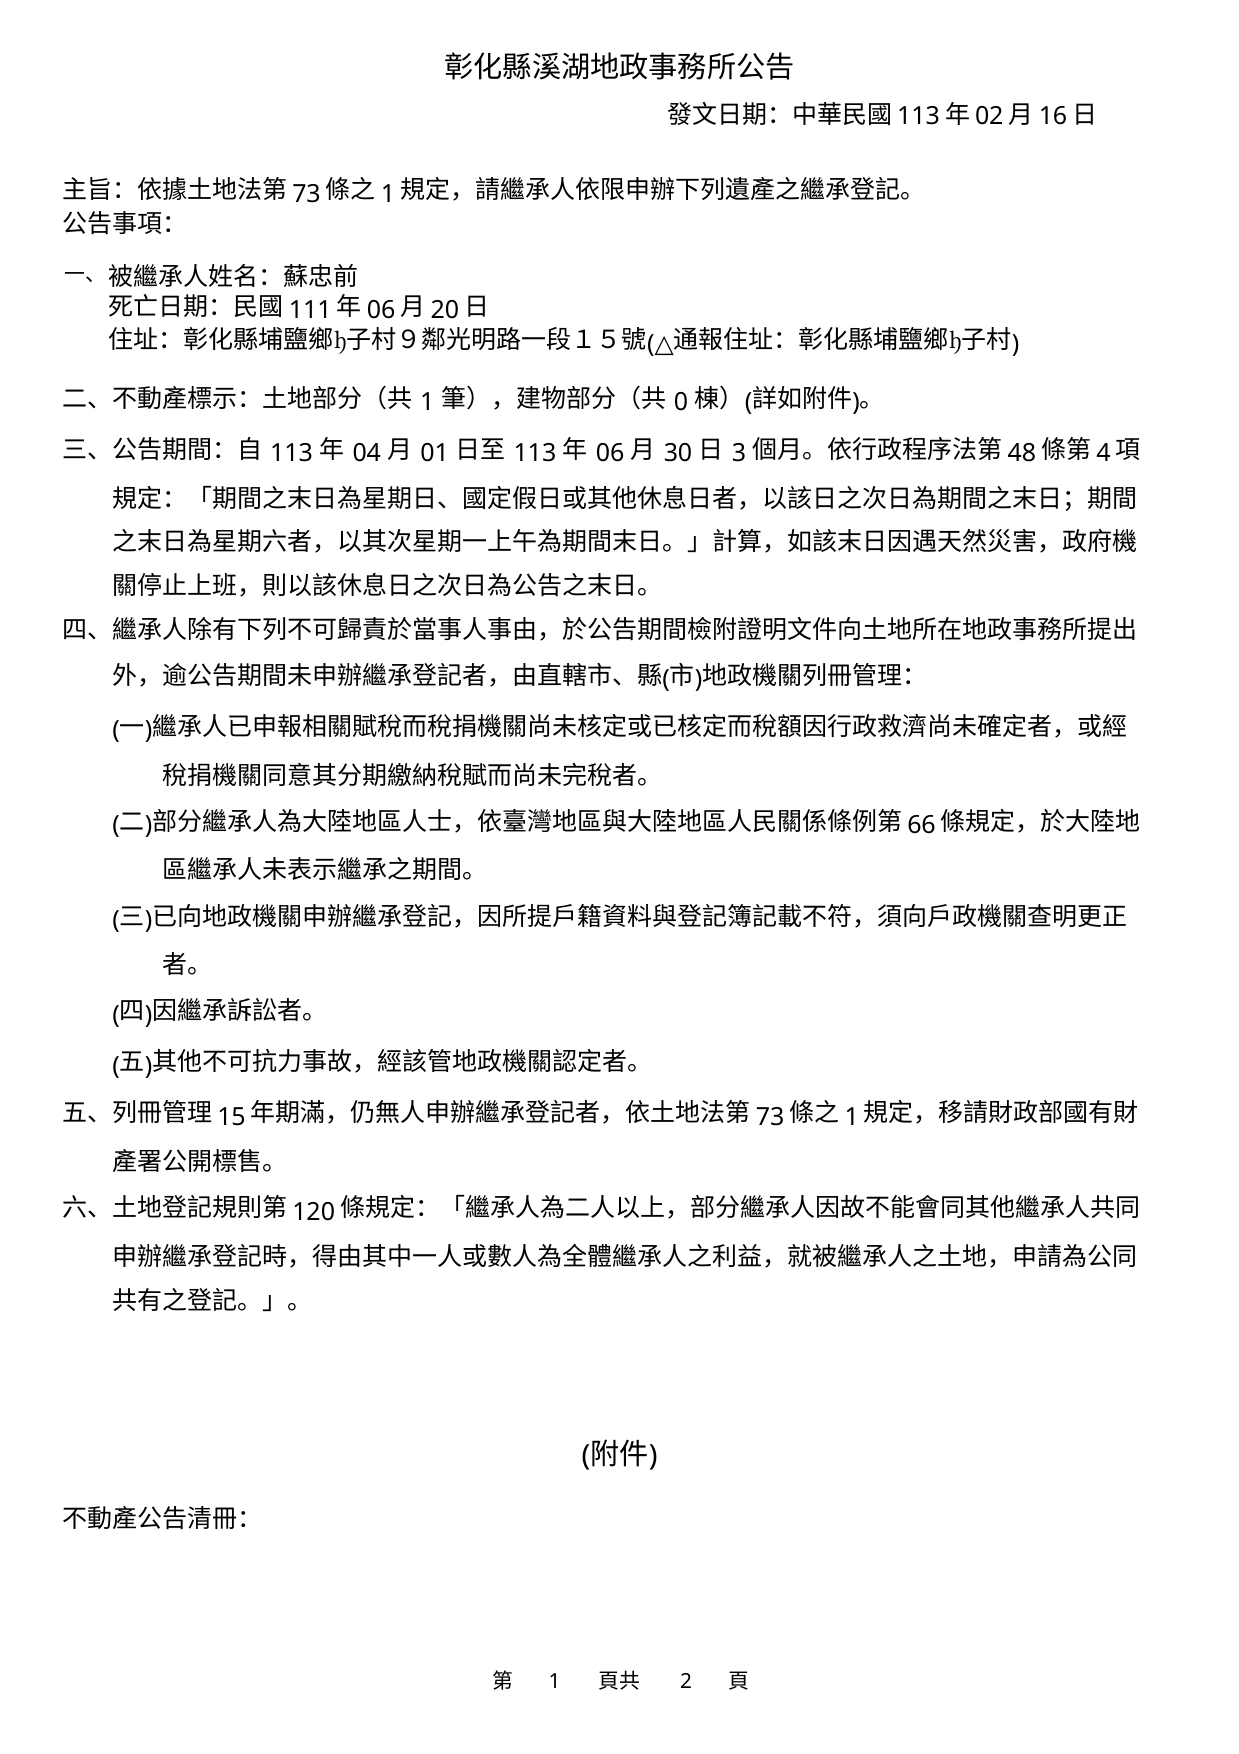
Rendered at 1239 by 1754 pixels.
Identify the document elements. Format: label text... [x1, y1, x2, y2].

table_cell [667, 1383, 718, 1423]
table_cell [0, 41, 62, 94]
table_header [653, 0, 667, 41]
table_cell 第 [483, 1661, 523, 1701]
table_cell [1177, 176, 1239, 246]
table_cell [62, 1661, 109, 1701]
table_cell [1177, 41, 1239, 94]
table_cell [1177, 1485, 1239, 1557]
table_cell [109, 1557, 482, 1661]
table_cell [653, 95, 667, 135]
table_cell [585, 1557, 653, 1661]
table_cell [585, 1383, 653, 1423]
table_cell [0, 1557, 62, 1661]
table_cell 一、 [62, 263, 109, 313]
table_cell [1177, 1661, 1239, 1701]
table_header [0, 0, 62, 41]
table_cell [0, 384, 62, 1383]
table_cell 頁 [718, 1661, 759, 1701]
table_cell (附件) [62, 1424, 1177, 1485]
table_cell [0, 314, 62, 384]
table_header [718, 0, 759, 41]
table_cell [759, 1383, 1177, 1423]
table_cell [585, 135, 653, 176]
table_cell [0, 135, 62, 176]
table_header [62, 0, 109, 41]
table_cell 不動產公告清冊： [62, 1485, 1177, 1557]
table_cell 1 [523, 1661, 585, 1701]
table_cell [0, 1485, 62, 1557]
table_cell 被繼承人姓名：蘇忠前 死亡日期：民國111年06月20日 住址：彰化縣埔鹽鄉子村９鄰光明路一段１５號(△通報住址：彰化縣埔鹽鄉子村) [109, 263, 1177, 384]
table_header [667, 0, 718, 41]
table_cell [667, 135, 718, 176]
table_cell [653, 1557, 667, 1661]
table_header [483, 0, 523, 41]
table_cell [0, 1424, 62, 1485]
table_cell 主旨：依據土地法第73條之1規定，請繼承人依限申辦下列遺產之繼承登記。 公告事項： [62, 176, 1177, 262]
table_cell [523, 1383, 585, 1423]
table_cell 二、不動產標示：土地部分（共 1 筆），建物部分（共 0 棟）(詳如附件)。 三、公告期間：自 113 年 04 月 01 日至 113 年 06 月 30 日 3 個月。依行政程序法第48條第4項 規定：「期間之末日為星期日、國定假日或其他休息日者，以該日之次日為期間之末日；期間 之末日為星期六者，以其次星期一上午為期間末日。」計算，如該末日因遇天然災害，政府機 關停止上班，則以該休息日之次日為公告之末日。 四、繼承人除有下列不可歸責於當事人事由，於公告期間檢附證明文件向土地所在地政事務所提出 外，逾公告期間未申辦繼承登記者，由直轄市、縣(市)地政機關列冊管理： (一)繼承人已申報相關賦稅而稅捐機關尚未核定或已核定而稅額因行政救濟尚未確定者，或經 稅捐機關同意其分期繳納稅賦而尚未完稅者。 (二)部分繼承人為大陸地區人士，依臺灣地區與大陸地區人民關係條例第66條規定，於大陸地 區繼承人未表示繼承之期間。 (三)已向地政機關申辦繼承登記，因所提戶籍資料與登記簿記載不符，須向戶政機關查明更正 者。 (四)因繼承訴訟者。 (五)其他不可抗力事故，經該管地政機關認定者。 五、列冊管理15年期滿，仍無人申辦繼承登記者，依土地法第73條之1規定，移請財政部國有財 產署公開標售。 六、土地登記規則第120條規定：「繼承人為二人以上，部分繼承人因故不能會同其他繼承人共同 申辦繼承登記時，得由其中一人或數人為全體繼承人之利益，就被繼承人之土地，申請為公同 共有之登記。」。 [62, 384, 1177, 1383]
table_cell [718, 135, 759, 176]
table_cell [62, 1383, 109, 1423]
table_cell [1177, 1424, 1239, 1485]
table_cell [0, 263, 62, 313]
table_cell [109, 1661, 482, 1701]
table_cell [667, 1557, 718, 1661]
table_cell [109, 95, 482, 135]
table_cell [1177, 95, 1239, 135]
table_cell [62, 1557, 109, 1661]
table_header [523, 0, 585, 41]
table_cell [759, 1661, 1177, 1701]
table_cell 彰化縣溪湖地政事務所公告 [62, 41, 1177, 94]
table_cell [1177, 314, 1239, 384]
table_cell [1177, 263, 1239, 313]
table_cell [1177, 1557, 1239, 1661]
table_header [759, 0, 1177, 41]
table_cell [0, 176, 62, 246]
table_cell [62, 314, 109, 384]
table_cell [483, 95, 523, 135]
table_cell [0, 1383, 62, 1423]
table_cell 頁共 [585, 1661, 653, 1701]
table_cell [62, 95, 109, 135]
table_header [1177, 0, 1239, 41]
table_cell [1177, 135, 1239, 176]
table_cell [653, 1383, 667, 1423]
table_cell [0, 95, 62, 135]
table_cell [483, 1383, 523, 1423]
table_cell [483, 1557, 523, 1661]
table_cell [109, 135, 482, 176]
table_cell [0, 1661, 62, 1701]
table_header [585, 0, 653, 41]
table_cell [483, 135, 523, 176]
table_header [109, 0, 482, 41]
table_cell [1177, 1383, 1239, 1423]
table_cell [718, 1557, 759, 1661]
table_cell [585, 95, 653, 135]
table_cell [759, 135, 1177, 176]
table_cell [1177, 384, 1239, 1383]
table_cell [109, 1383, 482, 1423]
table_cell 2 [653, 1661, 718, 1701]
table_cell [523, 95, 585, 135]
table_cell [0, 246, 62, 262]
table_cell [718, 1383, 759, 1423]
table_cell [523, 135, 585, 176]
table_cell [62, 135, 109, 176]
table_cell [1177, 246, 1239, 262]
table_cell [653, 135, 667, 176]
table_cell [759, 1557, 1177, 1661]
table_cell [523, 1557, 585, 1661]
table_cell 發文日期：中華民國113年02月16日 [667, 95, 1177, 135]
